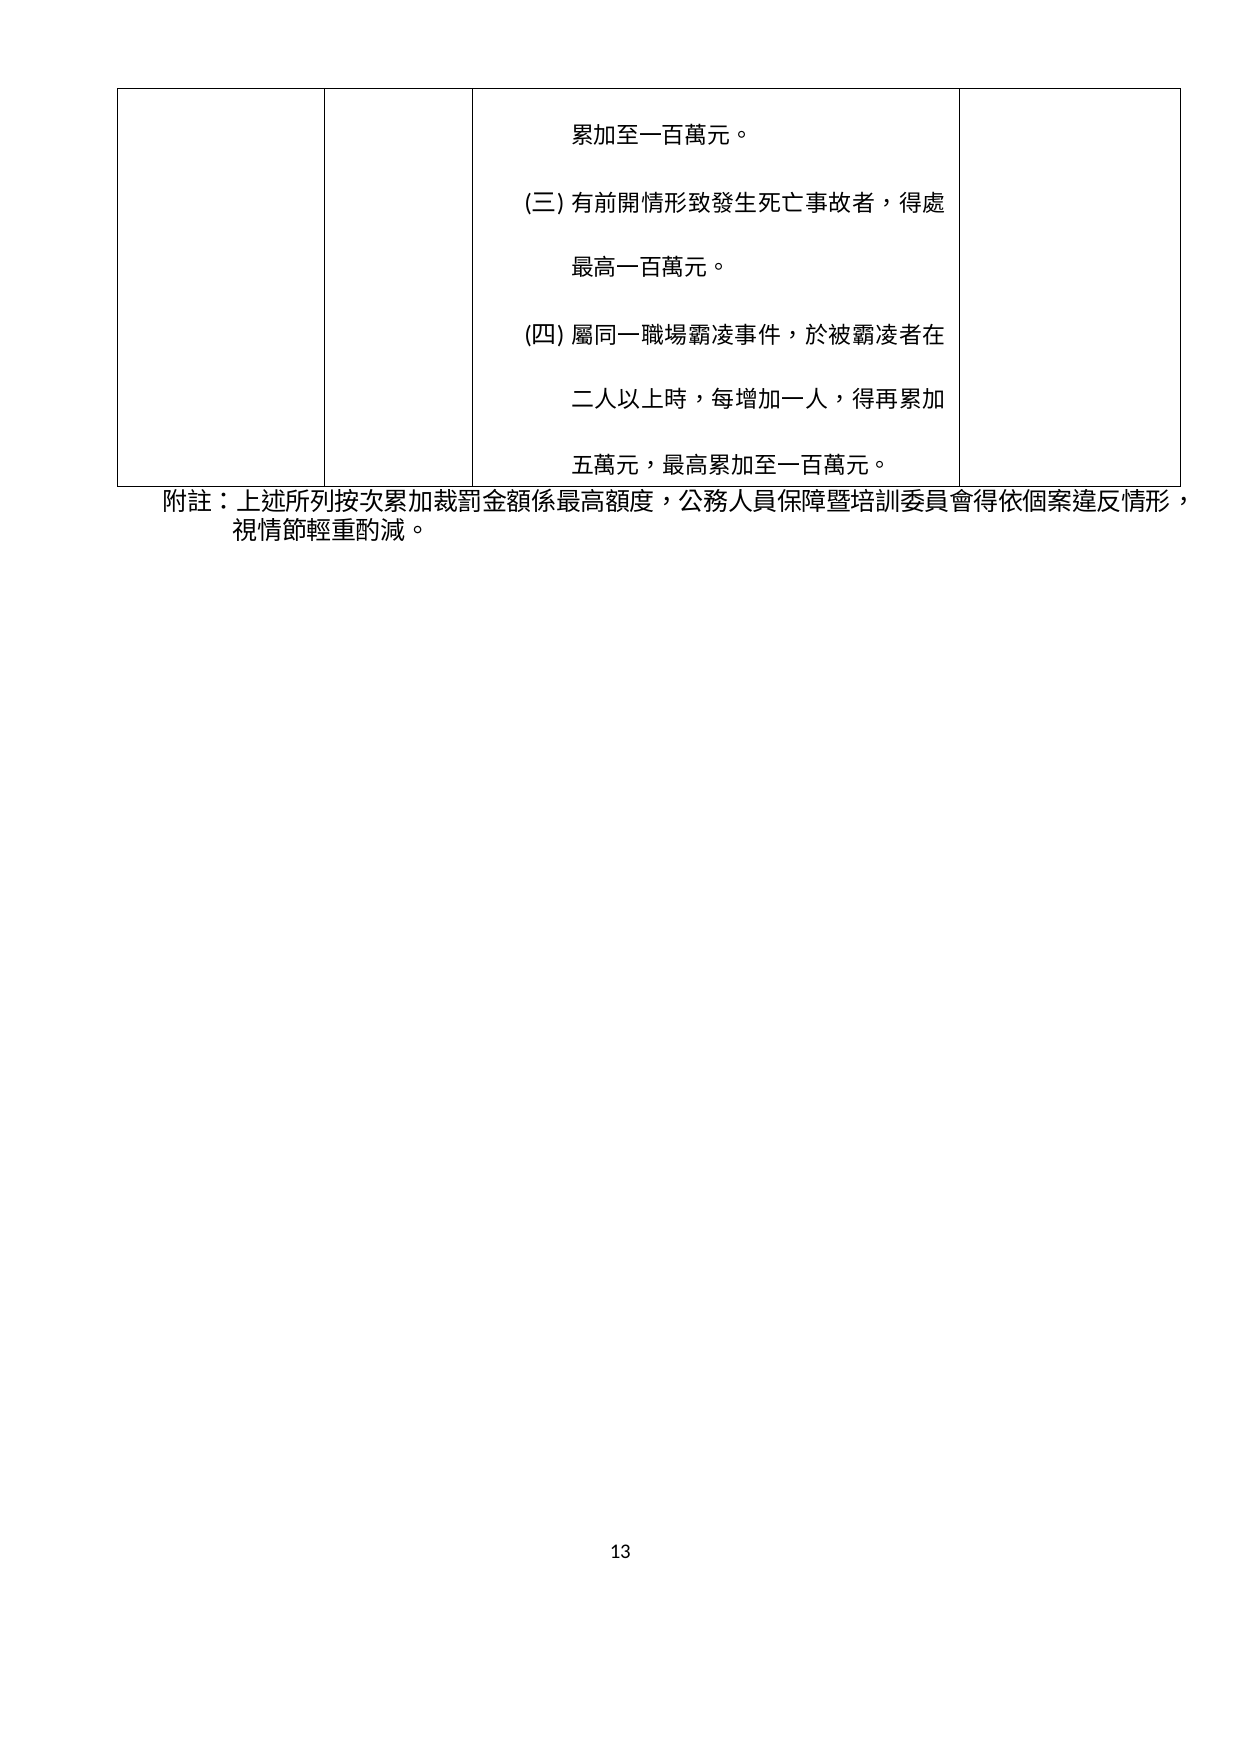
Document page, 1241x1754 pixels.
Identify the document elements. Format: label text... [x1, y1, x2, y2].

table_cell [118, 89, 324, 486]
text 附註：上述所列按次累加裁罰金額係最高額度，公務人員保障暨培訓委員會得依個案違反情形，視情節輕重酌減。 [162, 487, 1181, 545]
table_cell [960, 89, 1180, 486]
table_cell [325, 89, 472, 486]
table_cell 一、機關首長： 第一次：處十萬元。 第二次以上：按次累加十萬元，最高累加至一百萬元。 有前開情形致發生死亡事故者，得處最高一百萬元。 屬同一職場霸凌事件，於被霸凌者在二人以上時，每增加一人，得再累加十萬元，最高累加至一百萬元。 二、一級單位主管： 第一次：處五萬元。 第二次以上：按次累加五萬元，最高累加至一百萬元。 有前開情形致發生死亡事故者，得處最高一百萬元。 屬同一職場霸凌事件，於被霸凌者在二人以上時，每增加一人，得再累加五萬元，最高累加至一百萬元。 [473, 89, 959, 486]
